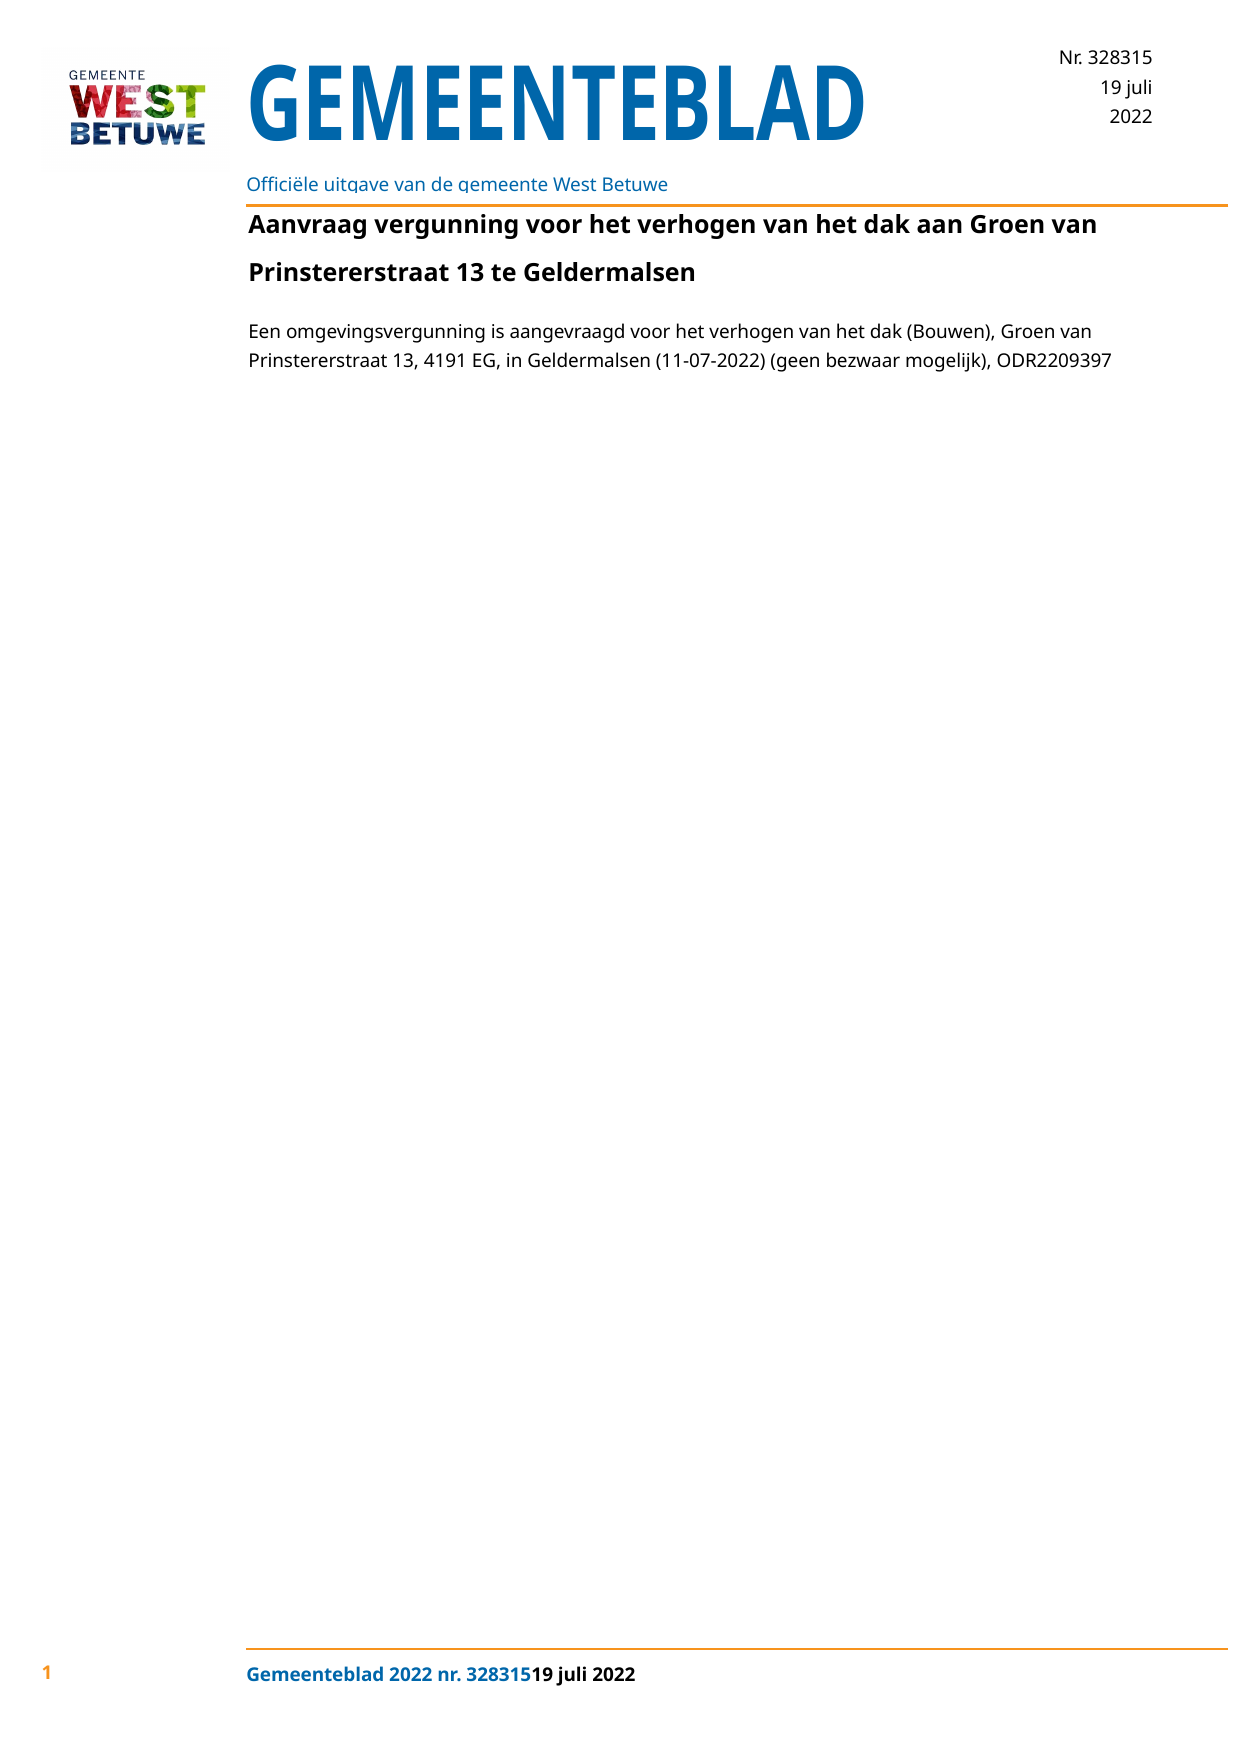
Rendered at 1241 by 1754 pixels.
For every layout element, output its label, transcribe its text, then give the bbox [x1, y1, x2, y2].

text Aanvraag vergunning voor het verhogen van het dak aan Groen van Prinstererstraat 13 te Geldermalsen [248, 207, 1152, 288]
text Een omgevingsvergunning is aangevraagd voor het verhogen van het dak (Bouwen), Groen van Prinstererstraat 13, 4191 EG, in Geldermalsen (11-07-2022) (geen bezwaar mogelijk), ODR2209397 [248, 318, 1152, 373]
picture [41, 47, 231, 172]
